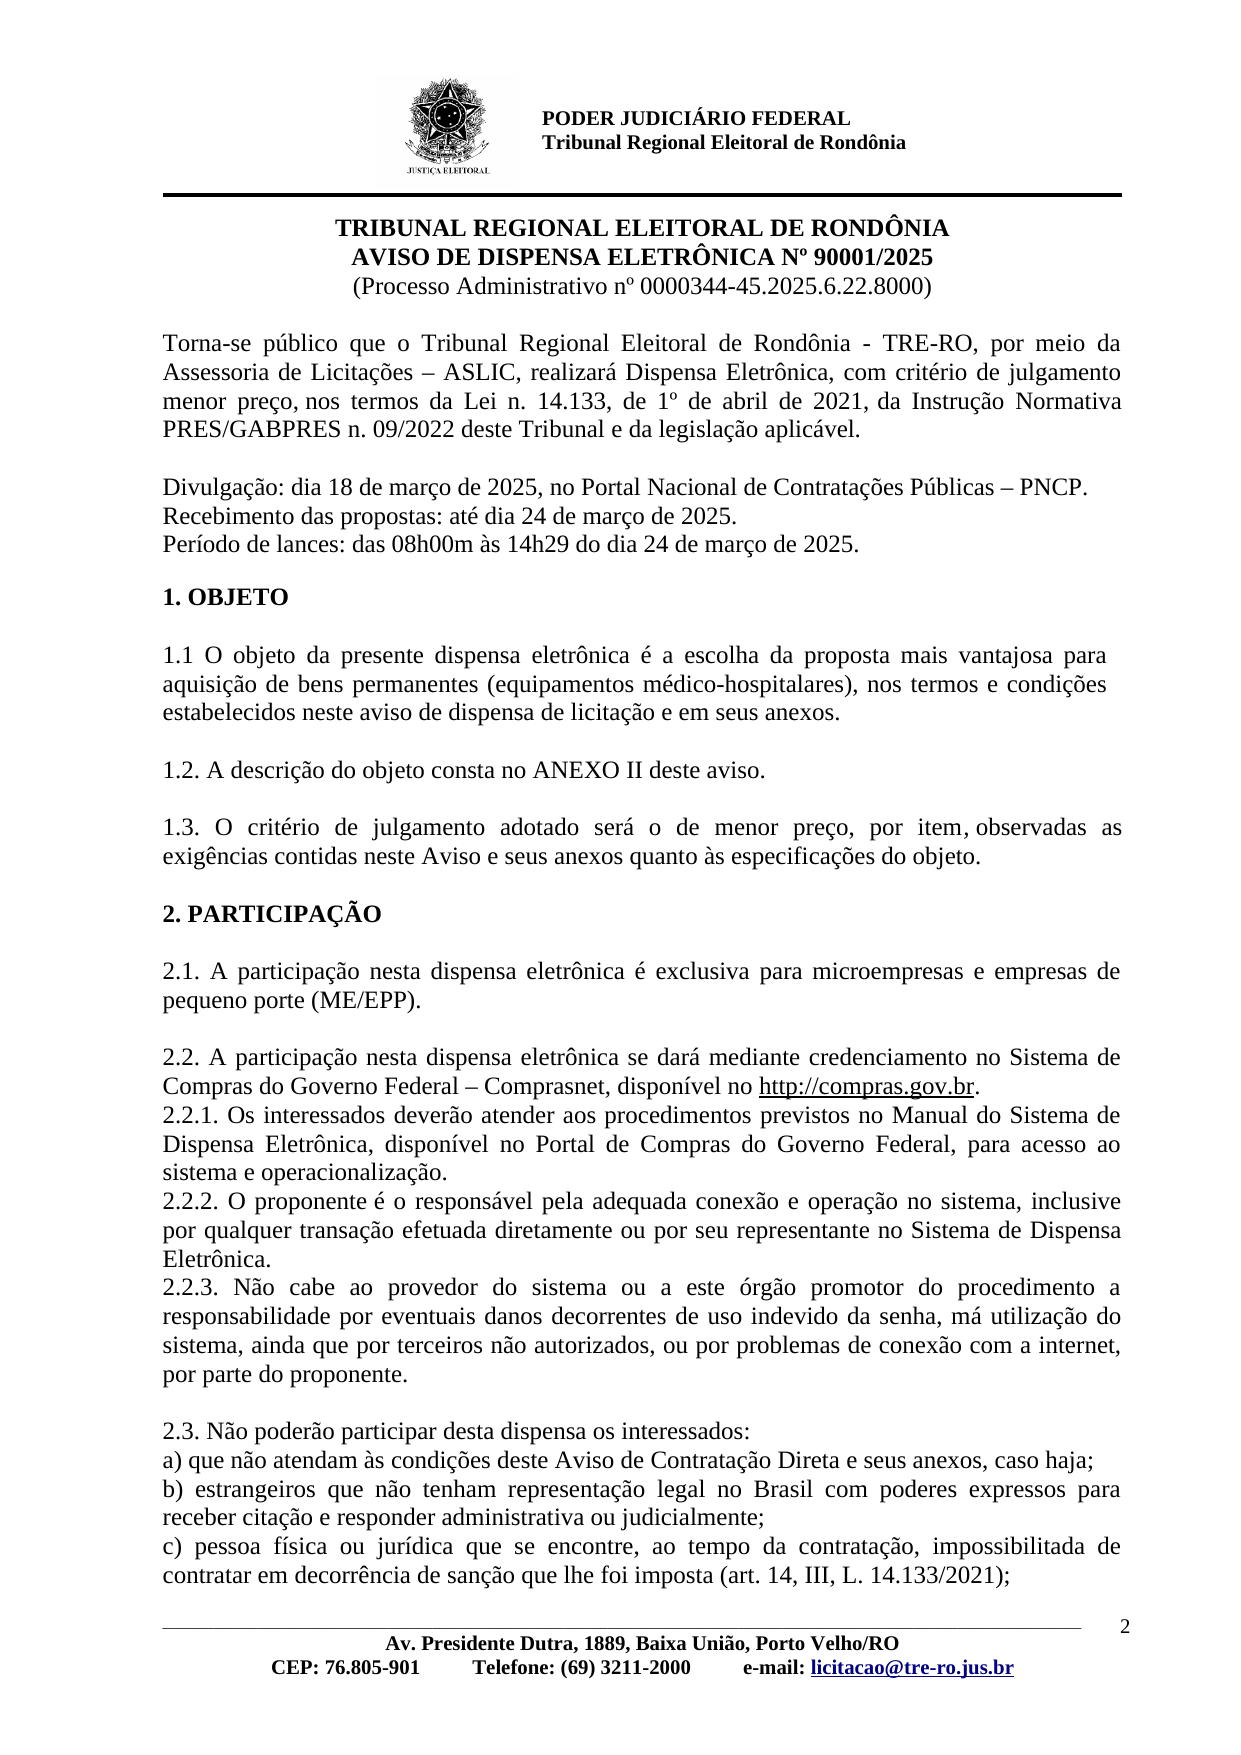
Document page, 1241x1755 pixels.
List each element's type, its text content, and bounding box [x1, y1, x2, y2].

text AVISO DE DISPENSA ELETRÔNICA Nº 90001/2025 [162, 242, 1122, 271]
text 1.2. A descrição do objeto consta no ANEXO II deste aviso. [162, 755, 1122, 784]
text 1.1 O objeto da presente dispensa eletrônica é a escolha da proposta mais vantajosa para aquisição de bens permanentes (equipamentos médico-hospitalares), nos termos e condições estabelecidos neste aviso de dispensa de licitação e em seus anexos. [162, 640, 1108, 726]
text 2.1. A participação nesta dispensa eletrônica é exclusiva para microempresas e empresas de pequeno porte (ME/EPP). [162, 956, 1122, 1014]
text 2. PARTICIPAÇÃO [162, 899, 1122, 927]
text c) pessoa física ou jurídica que se encontre, ao tempo da contratação, impossibilitada de contratar em decorrência de sanção que lhe foi imposta (art. 14, III, L. 14.133/2021); [162, 1531, 1122, 1589]
text 2.2.1. Os interessados deverão atender aos procedimentos previstos no Manual do Sistema de Dispensa Eletrônica, disponível no Portal de Compras do Governo Federal, para acesso ao sistema e operacionalização. [162, 1100, 1122, 1186]
text 2.2.3. Não cabe ao provedor do sistema ou a este órgão promotor do procedimento a responsabilidade por eventuais danos decorrentes de uso indevido da senha, má utilização do sistema, ainda que por terceiros não autorizados, ou por problemas de conexão com a internet, por parte do proponente. [162, 1272, 1122, 1387]
text (Processo Administrativo nº 0000344-45.2025.6.22.8000) [162, 271, 1122, 299]
text 1.3. O critério de julgamento adotado será o de menor preço, por item, observadas as exigências contidas neste Aviso e seus anexos quanto às especificações do objeto. [162, 812, 1122, 870]
text Divulgação: dia 18 de março de 2025, no Portal Nacional de Contratações Públicas – PNCP. [162, 472, 1108, 501]
text Torna-se público que o Tribunal Regional Eleitoral de Rondônia - TRE-RO, por meio da Assessoria de Licitações – ASLIC, realizará Dispensa Eletrônica, com critério de julgamento menor preço, nos termos da Lei n. 14.133, de 1º de abril de 2021, da Instrução Normativa PRES/GABPRES n. 09/2022 deste Tribunal e da legislação aplicável. [162, 328, 1122, 443]
text 2.2.2. O proponente é o responsável pela adequada conexão e operação no sistema, inclusive por qualquer transação efetuada diretamente ou por seu representante no Sistema de Dispensa Eletrônica. [162, 1186, 1122, 1272]
text Recebimento das propostas: até dia 24 de março de 2025. [162, 501, 1108, 529]
text 1. OBJETO [162, 582, 1122, 611]
text 2.2. A participação nesta dispensa eletrônica se dará mediante credenciamento no Sistema de Compras do Governo Federal – Comprasnet, disponível no http://compras.gov.br. [162, 1042, 1122, 1100]
text TRIBUNAL REGIONAL ELEITORAL DE RONDÔNIA [162, 213, 1122, 242]
text 2.3. Não poderão participar desta dispensa os interessados: [162, 1416, 1122, 1445]
text a) que não atendam às condições deste Aviso de Contratação Direta e seus anexos, caso haja; [162, 1445, 1122, 1474]
text b) estrangeiros que não tenham representação legal no Brasil com poderes expressos para receber citação e responder administrativa ou judicialmente; [162, 1474, 1122, 1531]
text Período de lances: das 08h00m às 14h29 do dia 24 de março de 2025. [162, 529, 1108, 558]
